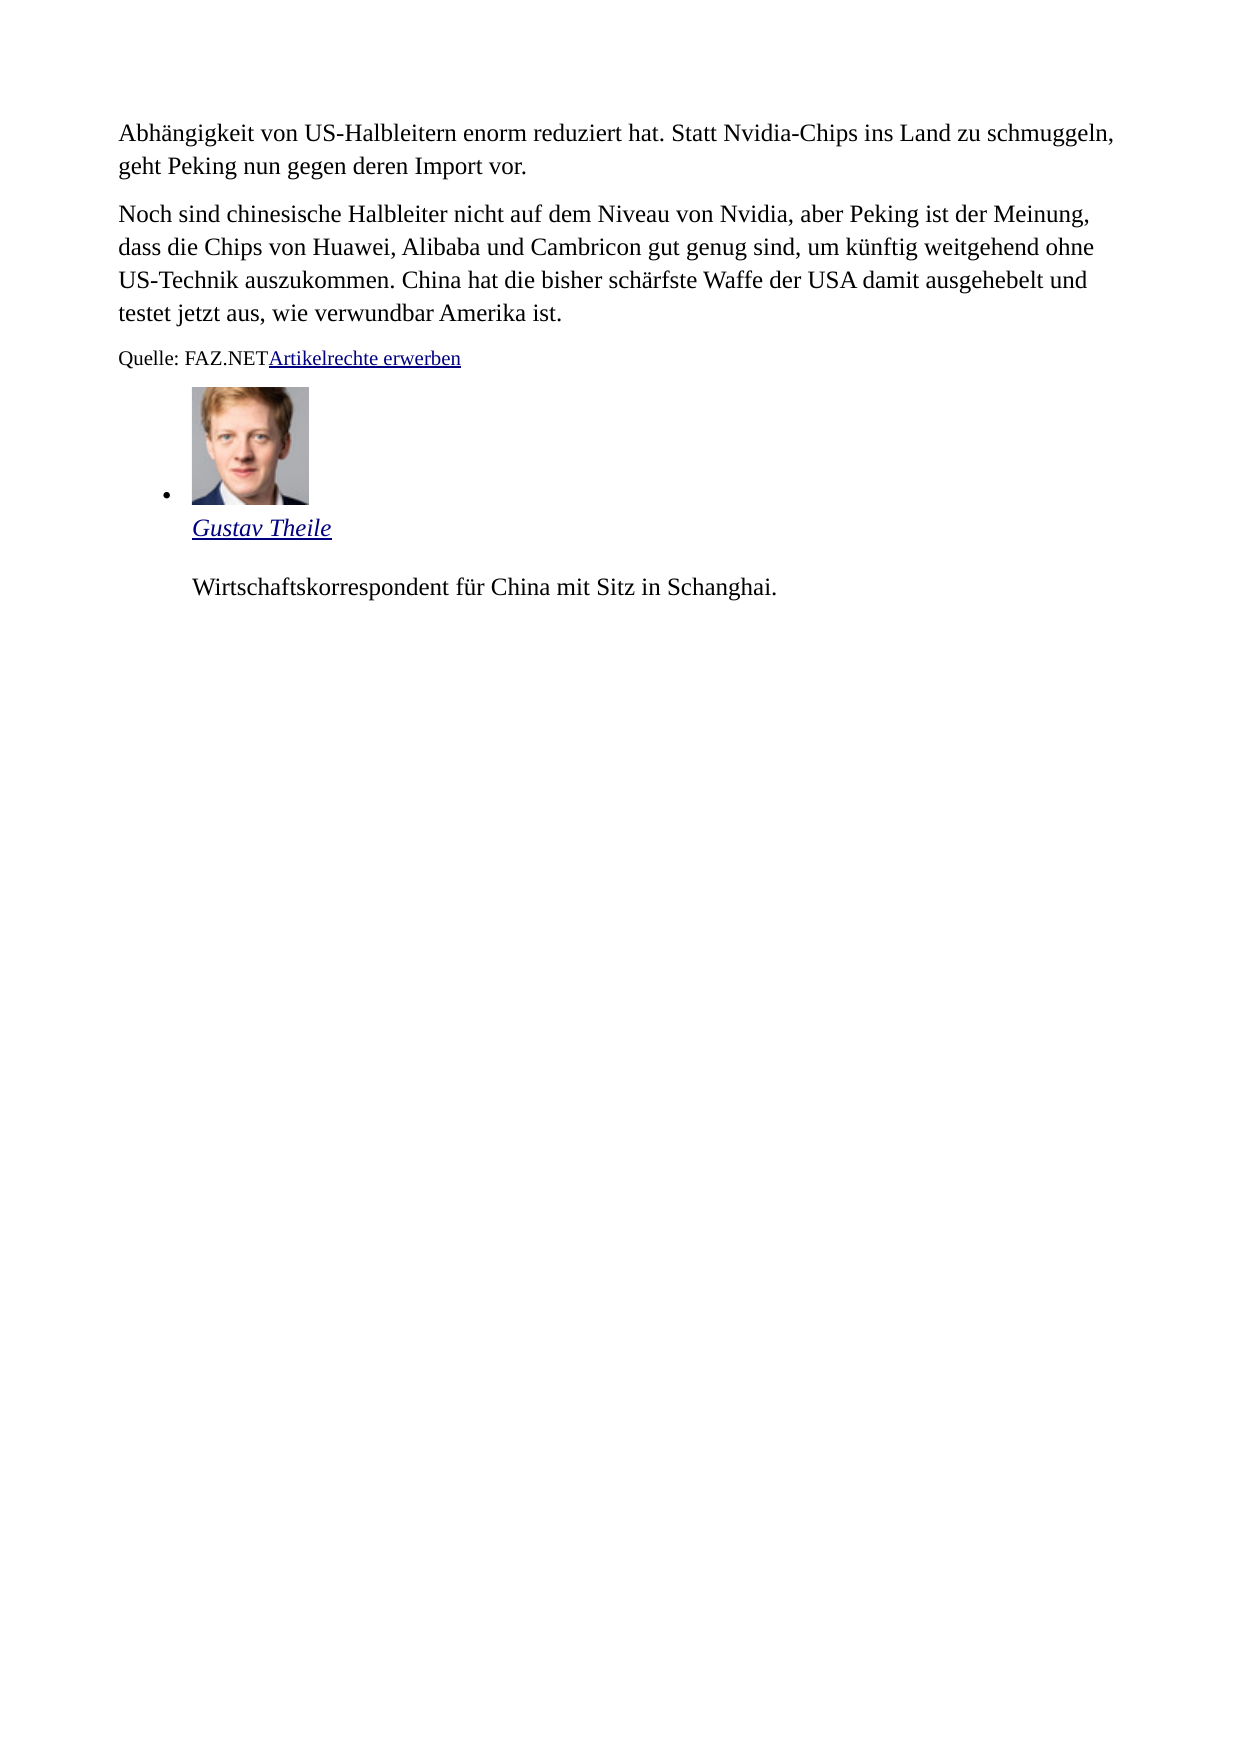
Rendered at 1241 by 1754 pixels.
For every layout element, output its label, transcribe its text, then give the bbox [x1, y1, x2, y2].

list Wirtschaftskorrespondent für China mit Sitz in Schanghai. [162, 572, 1122, 601]
picture [191, 387, 309, 505]
text Abhängigkeit von US-Halbleitern enorm reduziert hat. Statt Nvidia-Chips ins Land zu schmuggeln, geht Peking nun gegen deren Import vor. [118, 118, 1122, 180]
text Noch sind chinesische Halbleiter nicht auf dem Niveau von Nvidia, aber Peking ist der Meinung, dass die Chips von Huawei, Alibaba und Cambricon gut genug sind, um künftig weitgehend ohne US-Technik auszukommen. China hat die bisher schärfste Waffe der USA damit ausgehebelt und testet jetzt aus, wie verwundbar Amerika ist. [118, 199, 1122, 327]
list Gustav Theile [162, 513, 1122, 542]
text Quelle: FAZ.NETArtikelrechte erwerben [118, 345, 1122, 369]
